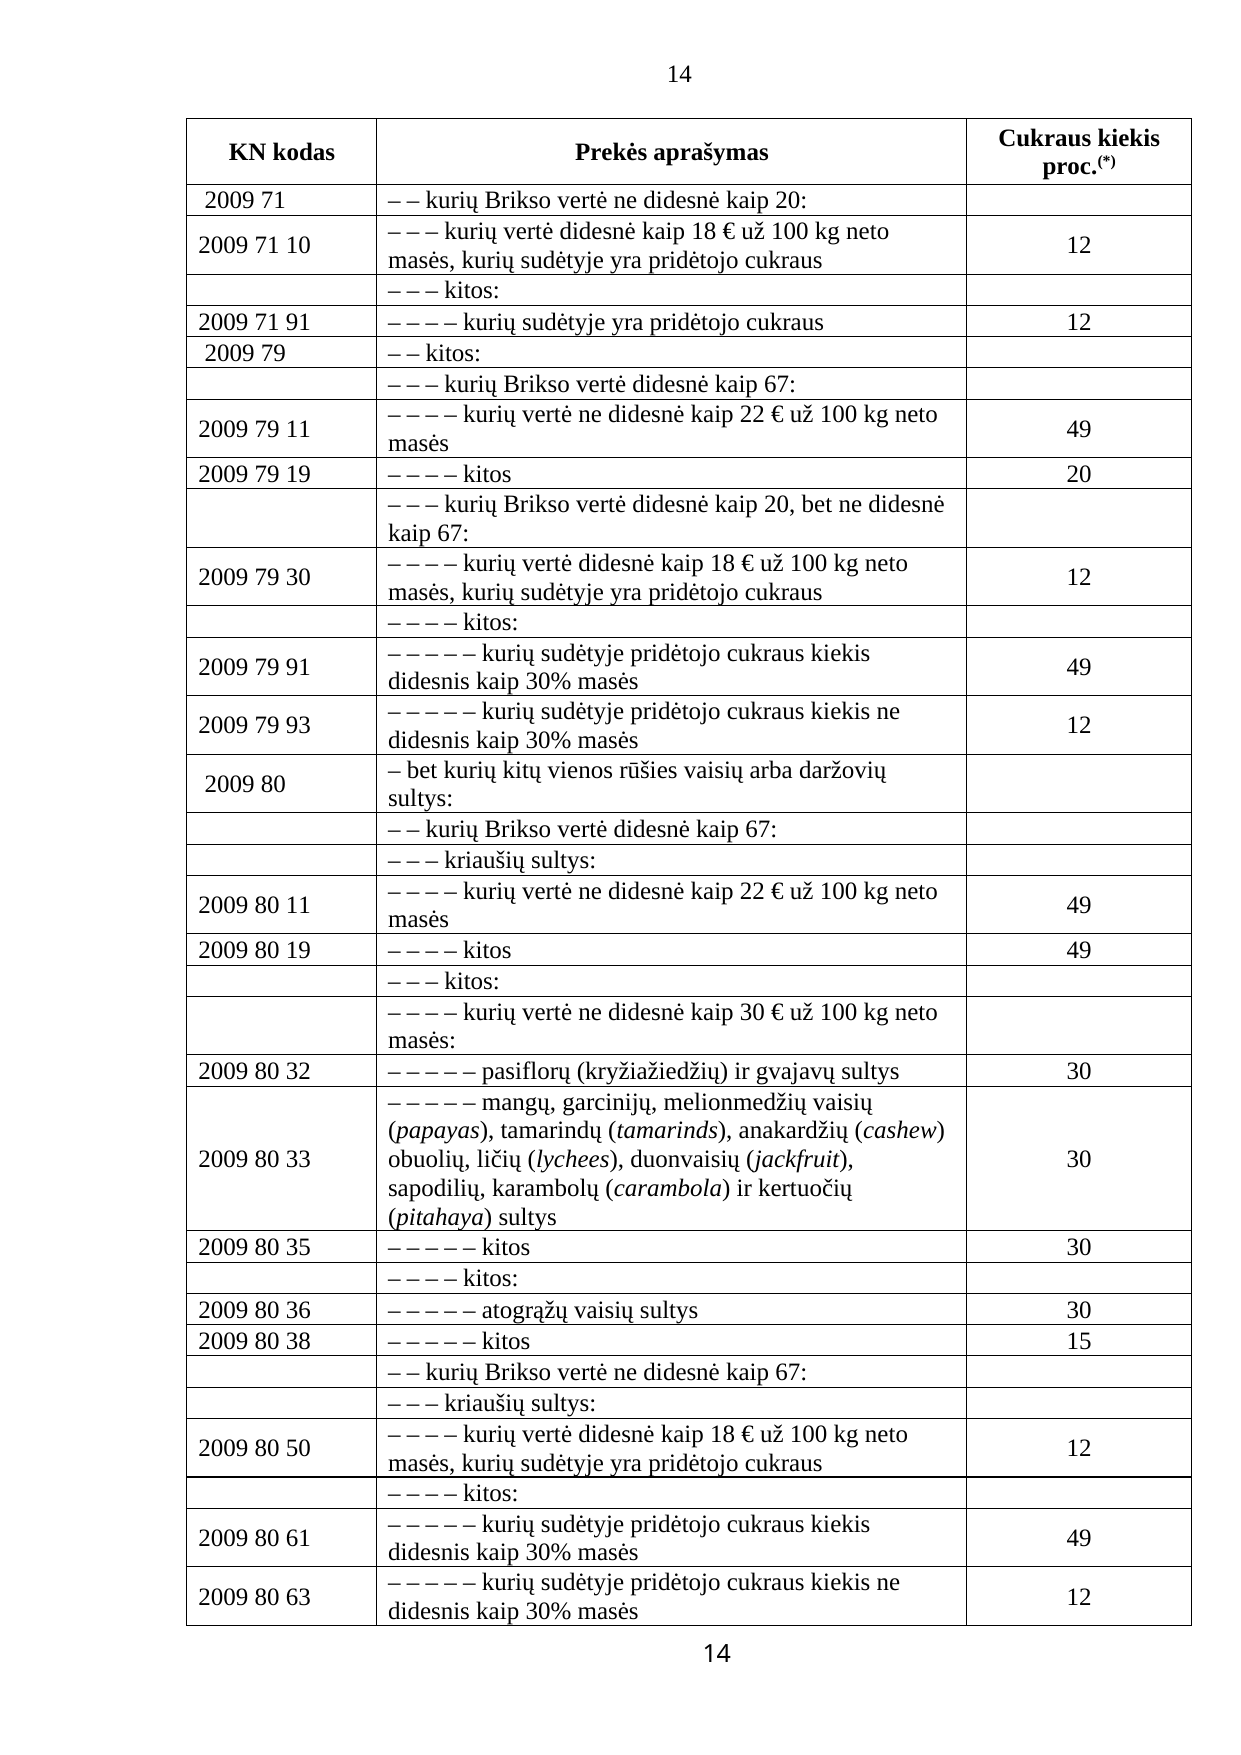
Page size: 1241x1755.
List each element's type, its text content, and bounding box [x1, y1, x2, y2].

table_cell – – – – kurių vertė ne didesnė kaip 22 € už 100 kg neto masės [377, 400, 966, 457]
table_cell 2009 80 61 [187, 1509, 376, 1566]
table_cell [187, 368, 376, 398]
table_cell 2009 71 [187, 185, 376, 215]
table_cell – – – – kitos: [377, 1478, 966, 1508]
table_cell 2009 80 50 [187, 1419, 376, 1476]
table_cell [187, 275, 376, 305]
table_cell [187, 997, 376, 1054]
table_cell 12 [967, 216, 1191, 273]
table_cell 49 [967, 876, 1191, 933]
table_cell 2009 71 10 [187, 216, 376, 273]
table_cell [187, 1388, 376, 1418]
table_cell [967, 845, 1191, 875]
table_header Prekės aprašymas [377, 119, 966, 184]
table_cell – – – – – kitos [377, 1231, 966, 1262]
table_cell 49 [967, 934, 1191, 964]
table_cell 12 [967, 1419, 1191, 1476]
table_cell 2009 79 19 [187, 458, 376, 488]
table_cell – – – – kurių vertė didesnė kaip 18 € už 100 kg neto masės, kurių sudėtyje yra pridėtojo cukraus [377, 1419, 966, 1476]
table_cell 12 [967, 548, 1191, 605]
table_cell [967, 1478, 1191, 1508]
table_cell [967, 997, 1191, 1054]
table_cell 2009 71 91 [187, 306, 376, 336]
table_cell 2009 79 11 [187, 400, 376, 457]
table_cell [187, 813, 376, 843]
table_cell [967, 489, 1191, 547]
table_cell 30 [967, 1087, 1191, 1230]
table_cell [967, 966, 1191, 996]
table_cell – – kurių Brikso vertė ne didesnė kaip 20: [377, 185, 966, 215]
table_cell 2009 80 33 [187, 1087, 376, 1230]
table_cell – – – kurių Brikso vertė didesnė kaip 20, bet ne didesnė kaip 67: [377, 489, 966, 547]
table_cell 2009 80 11 [187, 876, 376, 933]
table_cell [967, 337, 1191, 367]
table_cell 2009 79 30 [187, 548, 376, 605]
table_cell – – – – – kitos [377, 1325, 966, 1355]
table_cell [967, 185, 1191, 215]
table_cell [187, 1356, 376, 1387]
table_cell – – – kriaušių sultys: [377, 1388, 966, 1418]
table_cell 30 [967, 1055, 1191, 1086]
table_cell – – – – – kurių sudėtyje pridėtojo cukraus kiekis ne didesnis kaip 30% masės [377, 1567, 966, 1625]
table_cell [967, 755, 1191, 812]
table_cell [187, 1478, 376, 1508]
table_cell 2009 80 [187, 755, 376, 812]
table_cell – – – – – mangų, garcinijų, melionmedžių vaisių (papayas), tamarindų (tamarinds), anakardžių (cashew) obuolių, ličių (lychees), duonvaisių (jackfruit), sapodilių, karambolų (carambola) ir kertuočių (pitahaya) sultys [377, 1087, 966, 1230]
table_cell 30 [967, 1231, 1191, 1262]
table_cell – – – – kitos: [377, 1263, 966, 1293]
table_cell 2009 79 91 [187, 638, 376, 695]
table_cell 30 [967, 1294, 1191, 1324]
table_cell – – – – – kurių sudėtyje pridėtojo cukraus kiekis didesnis kaip 30% masės [377, 1509, 966, 1566]
table_cell – – kurių Brikso vertė ne didesnė kaip 67: [377, 1356, 966, 1387]
table_cell 2009 80 35 [187, 1231, 376, 1262]
table_cell 2009 80 19 [187, 934, 376, 964]
table_cell – – – – kurių vertė didesnė kaip 18 € už 100 kg neto masės, kurių sudėtyje yra pridėtojo cukraus [377, 548, 966, 605]
table_cell – bet kurių kitų vienos rūšies vaisių arba daržovių sultys: [377, 755, 966, 812]
table_cell – – – – – kurių sudėtyje pridėtojo cukraus kiekis ne didesnis kaip 30% masės [377, 696, 966, 754]
table_cell 20 [967, 458, 1191, 488]
table_cell – – – kriaušių sultys: [377, 845, 966, 875]
table_cell 12 [967, 696, 1191, 754]
table_cell [967, 275, 1191, 305]
table_cell 15 [967, 1325, 1191, 1355]
table_cell – – – – kitos: [377, 606, 966, 637]
table_cell – – kitos: [377, 337, 966, 367]
table_cell 2009 79 93 [187, 696, 376, 754]
table_cell – – – – – atogrąžų vaisių sultys [377, 1294, 966, 1324]
table_cell [187, 489, 376, 547]
table_cell [967, 1263, 1191, 1293]
table_cell [967, 813, 1191, 843]
table_cell – – – kurių vertė didesnė kaip 18 € už 100 kg neto masės, kurių sudėtyje yra pridėtojo cukraus [377, 216, 966, 273]
table_cell 2009 80 63 [187, 1567, 376, 1625]
table_cell – – – – kurių vertė ne didesnė kaip 30 € už 100 kg neto masės: [377, 997, 966, 1054]
table_cell – – – – – kurių sudėtyje pridėtojo cukraus kiekis didesnis kaip 30% masės [377, 638, 966, 695]
table_cell 2009 80 38 [187, 1325, 376, 1355]
table_cell [187, 845, 376, 875]
table_cell [187, 606, 376, 637]
table_cell 49 [967, 400, 1191, 457]
table_cell 2009 80 36 [187, 1294, 376, 1324]
table_header KN kodas [187, 119, 376, 184]
table_cell 2009 79 [187, 337, 376, 367]
table_cell [187, 966, 376, 996]
table_cell – – – – kitos [377, 934, 966, 964]
table_cell 49 [967, 1509, 1191, 1566]
table_cell 12 [967, 1567, 1191, 1625]
table_cell – – – kurių Brikso vertė didesnė kaip 67: [377, 368, 966, 398]
table_cell – – – – – pasiflorų (kryžiažiedžių) ir gvajavų sultys [377, 1055, 966, 1086]
table_cell – – kurių Brikso vertė didesnė kaip 67: [377, 813, 966, 843]
table_cell [967, 1388, 1191, 1418]
table_header Cukraus kiekis proc.(*) [967, 119, 1191, 184]
table_cell – – – kitos: [377, 275, 966, 305]
table_cell 49 [967, 638, 1191, 695]
table_cell [967, 1356, 1191, 1387]
table_cell [967, 606, 1191, 637]
table_cell 12 [967, 306, 1191, 336]
table_cell – – – – kurių sudėtyje yra pridėtojo cukraus [377, 306, 966, 336]
table_cell – – – kitos: [377, 966, 966, 996]
table_cell [967, 368, 1191, 398]
table_cell 2009 80 32 [187, 1055, 376, 1086]
table_cell – – – – kurių vertė ne didesnė kaip 22 € už 100 kg neto masės [377, 876, 966, 933]
table_cell – – – – kitos [377, 458, 966, 488]
table_cell [187, 1263, 376, 1293]
